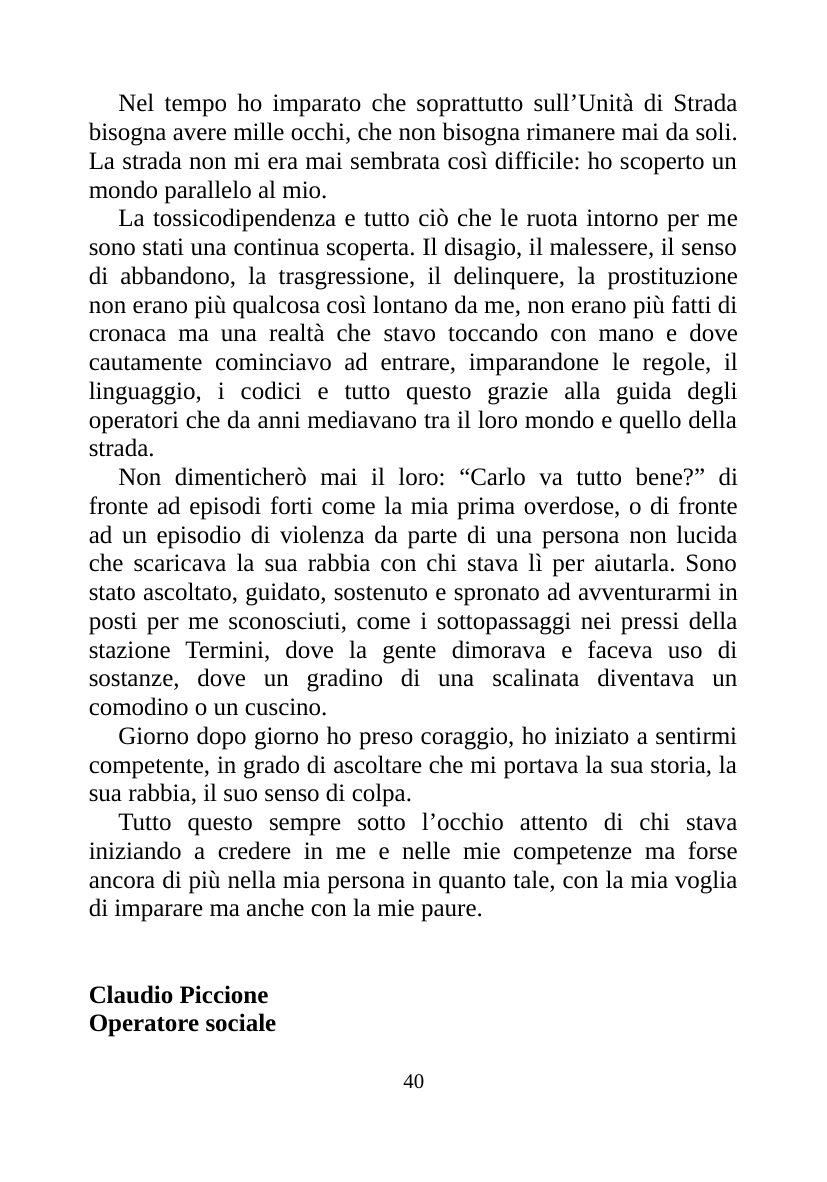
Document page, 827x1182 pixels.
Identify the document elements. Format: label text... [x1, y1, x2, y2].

subtitle Claudio Piccione [88, 980, 738, 1008]
text Non dimenticherò mai il loro: “Carlo va tutto bene?” di fronte ad episodi forti come la mia prima overdose, o di fronte ad un episodio di violenza da parte di una persona non lucida che scaricava la sua rabbia con chi stava lì per aiutarla. Sono stato ascoltato, guidato, sostenuto e spronato ad avventurarmi in posti per me sconosciuti, come i sottopassaggi nei pressi della stazione Termini, dove la gente dimorava e faceva uso di sostanze, dove un gradino di una scalinata diventava un comodino o un cuscino. [88, 462, 738, 721]
text La tossicodipendenza e tutto ciò che le ruota intorno per me sono stati una continua scoperta. Il disagio, il malessere, il senso di abbandono, la trasgressione, il delinquere, la prostituzione non erano più qualcosa così lontano da me, non erano più fatti di cronaca ma una realtà che stavo toccando con mano e dove cautamente cominciavo ad entrare, imparandone le regole, il linguaggio, i codici e tutto questo grazie alla guida degli operatori che da anni mediavano tra il loro mondo e quello della strada. [88, 203, 738, 462]
text Giorno dopo giorno ho preso coraggio, ho iniziato a sentirmi competente, in grado di ascoltare che mi portava la sua storia, la sua rabbia, il suo senso di colpa. [88, 721, 738, 807]
subtitle Operatore sociale [88, 1008, 738, 1037]
text Tutto questo sempre sotto l’occhio attento di chi stava iniziando a credere in me e nelle mie competenze ma forse ancora di più nella mia persona in quanto tale, con la mia voglia di imparare ma anche con la mie paure. [88, 807, 738, 922]
text Nel tempo ho imparato che soprattutto sull’Unità di Strada bisogna avere mille occhi, che non bisogna rimanere mai da soli. La strada non mi era mai sembrata così difficile: ho scoperto un mondo parallelo al mio. [88, 88, 738, 203]
